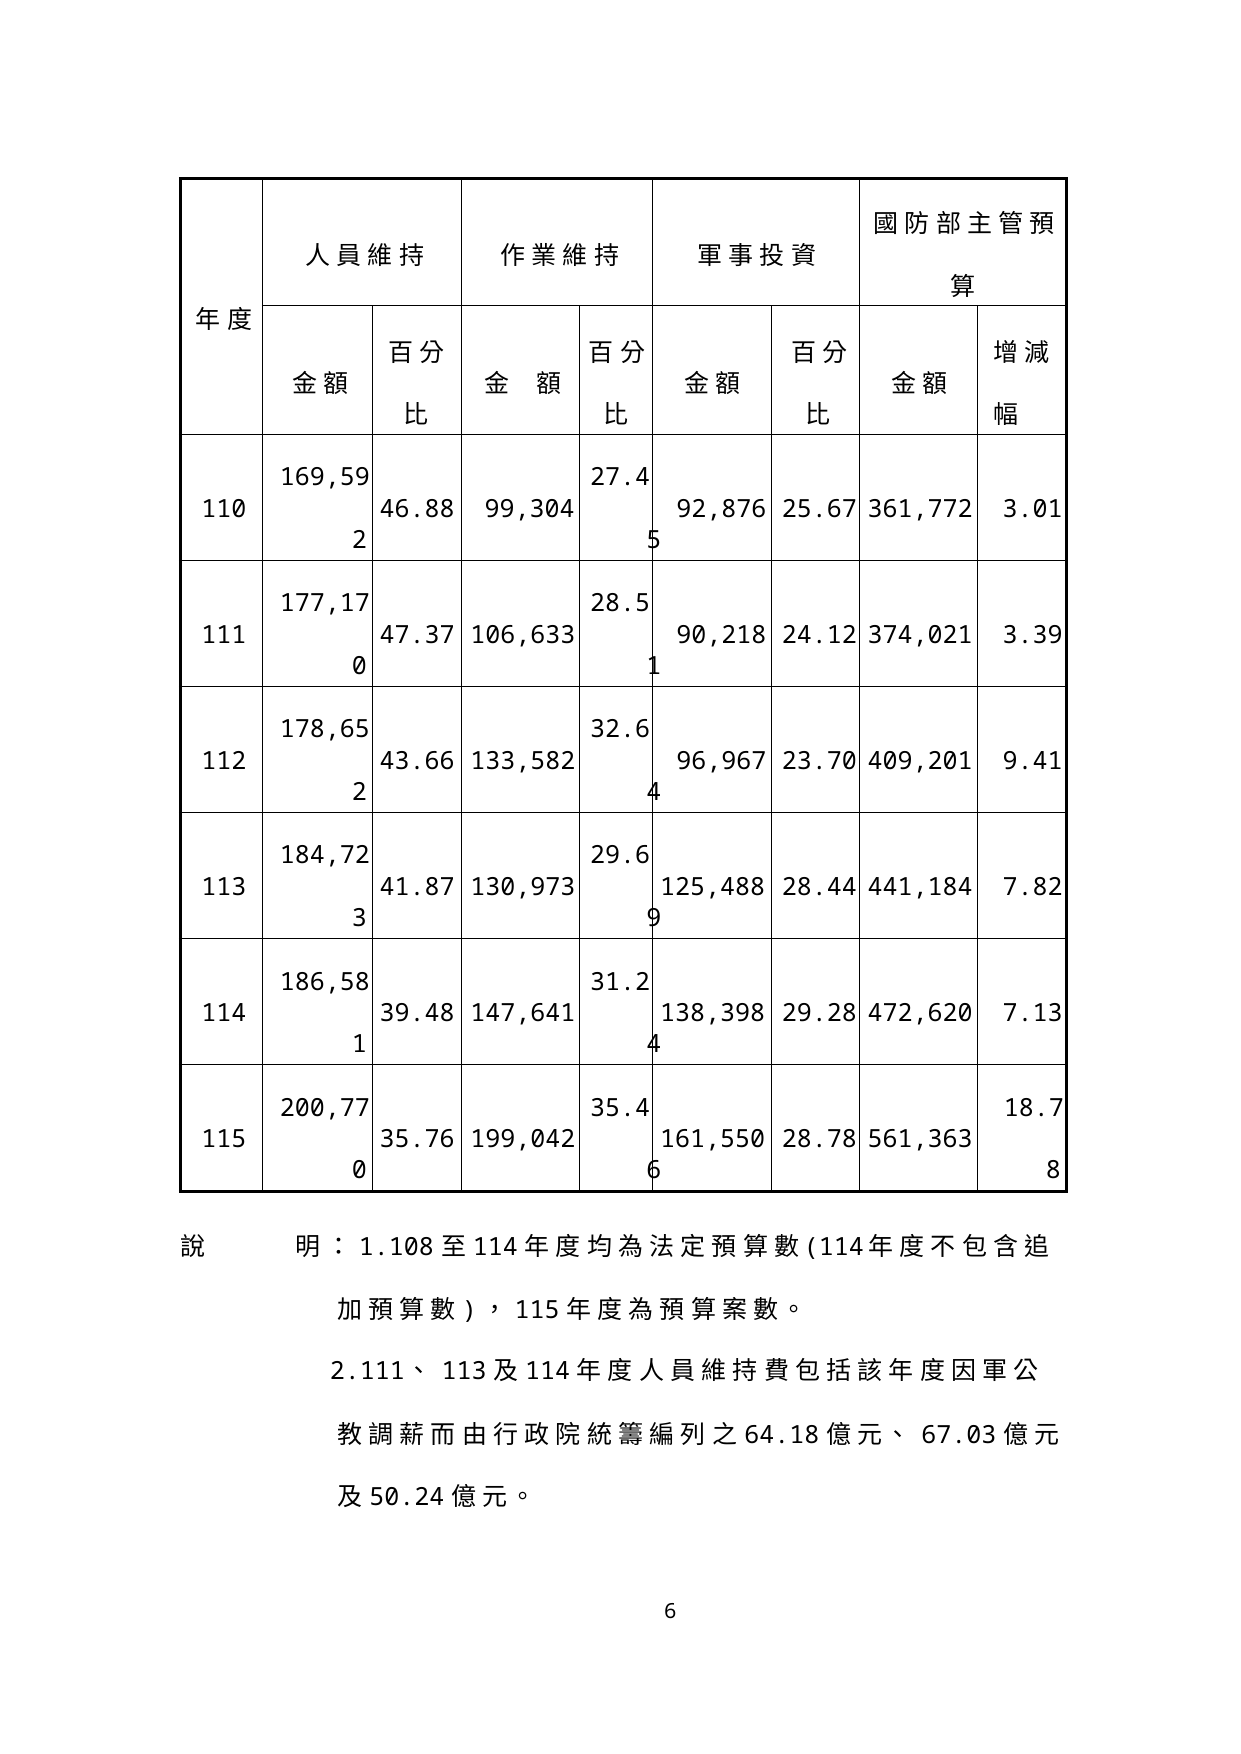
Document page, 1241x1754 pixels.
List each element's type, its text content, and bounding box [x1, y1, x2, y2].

table_cell 472,620 [860, 939, 977, 1064]
table_cell 200,770 [263, 1065, 372, 1190]
table_cell 金額 [860, 306, 977, 433]
table_cell 111 [182, 561, 262, 686]
table_cell 99,304 [462, 435, 579, 559]
table_cell 92,876 [653, 435, 771, 559]
table_cell 31.24 [580, 939, 652, 1064]
table_cell 28.51 [580, 561, 652, 686]
table_cell 金 額 [462, 306, 579, 433]
table_cell 115 [182, 1065, 262, 1190]
table_cell 29.69 [580, 813, 652, 938]
table_cell 178,652 [263, 687, 372, 812]
table_cell 112 [182, 687, 262, 812]
table_cell 125,488 [653, 813, 771, 938]
table_cell 133,582 [462, 687, 579, 812]
table_header 作業維持 [462, 180, 652, 305]
table_cell 32.64 [580, 687, 652, 812]
table_cell 百分比 [580, 306, 652, 433]
table_header 人員維持 [263, 180, 461, 305]
table_cell 130,973 [462, 813, 579, 938]
table_cell 184,723 [263, 813, 372, 938]
table_cell 90,218 [653, 561, 771, 686]
table_cell 114 [182, 939, 262, 1064]
table_cell 3.39 [978, 561, 1065, 686]
table_cell 增減幅 [978, 306, 1065, 433]
table_header 國防部主管預算 [860, 180, 1065, 305]
table_cell 18.78 [978, 1065, 1065, 1190]
table_cell 110 [182, 435, 262, 559]
table_cell 35.76 [373, 1065, 461, 1190]
table_cell 35.46 [580, 1065, 652, 1190]
table_cell 147,641 [462, 939, 579, 1064]
table_header 年度 [182, 180, 262, 433]
table_cell 3.01 [978, 435, 1065, 559]
table_cell 374,021 [860, 561, 977, 686]
table_cell 7.13 [978, 939, 1065, 1064]
table_cell 29.28 [772, 939, 859, 1064]
table_cell 161,550 [653, 1065, 771, 1190]
table_cell 25.67 [772, 435, 859, 559]
table_cell 金額 [263, 306, 372, 433]
table_cell 百分比 [772, 306, 859, 433]
table_cell 27.45 [580, 435, 652, 559]
text 說 明：1.108至114年度均為法定預算數(114年度不包含追加預算數)，115年度為預算案數。 [177, 1193, 1063, 1318]
table_cell 169,592 [263, 435, 372, 559]
table_cell 41.87 [373, 813, 461, 938]
text 2.111、113及114年度人員維持費包括該年度因軍公教調薪而由行政院統籌編列之64.18億元、67.03億元及50.24億元。 [177, 1318, 1063, 1505]
table_cell 23.70 [772, 687, 859, 812]
table_cell 39.48 [373, 939, 461, 1064]
table_cell 138,398 [653, 939, 771, 1064]
table_cell 113 [182, 813, 262, 938]
table_cell 7.82 [978, 813, 1065, 938]
table_cell 46.88 [373, 435, 461, 559]
table_cell 361,772 [860, 435, 977, 559]
table_cell 106,633 [462, 561, 579, 686]
table_cell 百分比 [373, 306, 461, 433]
table_cell 441,184 [860, 813, 977, 938]
table_cell 199,042 [462, 1065, 579, 1190]
table_cell 28.78 [772, 1065, 859, 1190]
table_cell 24.12 [772, 561, 859, 686]
table_cell 金額 [653, 306, 771, 433]
table_cell 47.37 [373, 561, 461, 686]
table_cell 177,170 [263, 561, 372, 686]
table_cell 9.41 [978, 687, 1065, 812]
table_cell 409,201 [860, 687, 977, 812]
table_cell 561,363 [860, 1065, 977, 1190]
table_cell 186,581 [263, 939, 372, 1064]
table_cell 43.66 [373, 687, 461, 812]
table_cell 96,967 [653, 687, 771, 812]
table_header 軍事投資 [653, 180, 859, 305]
table_cell 28.44 [772, 813, 859, 938]
